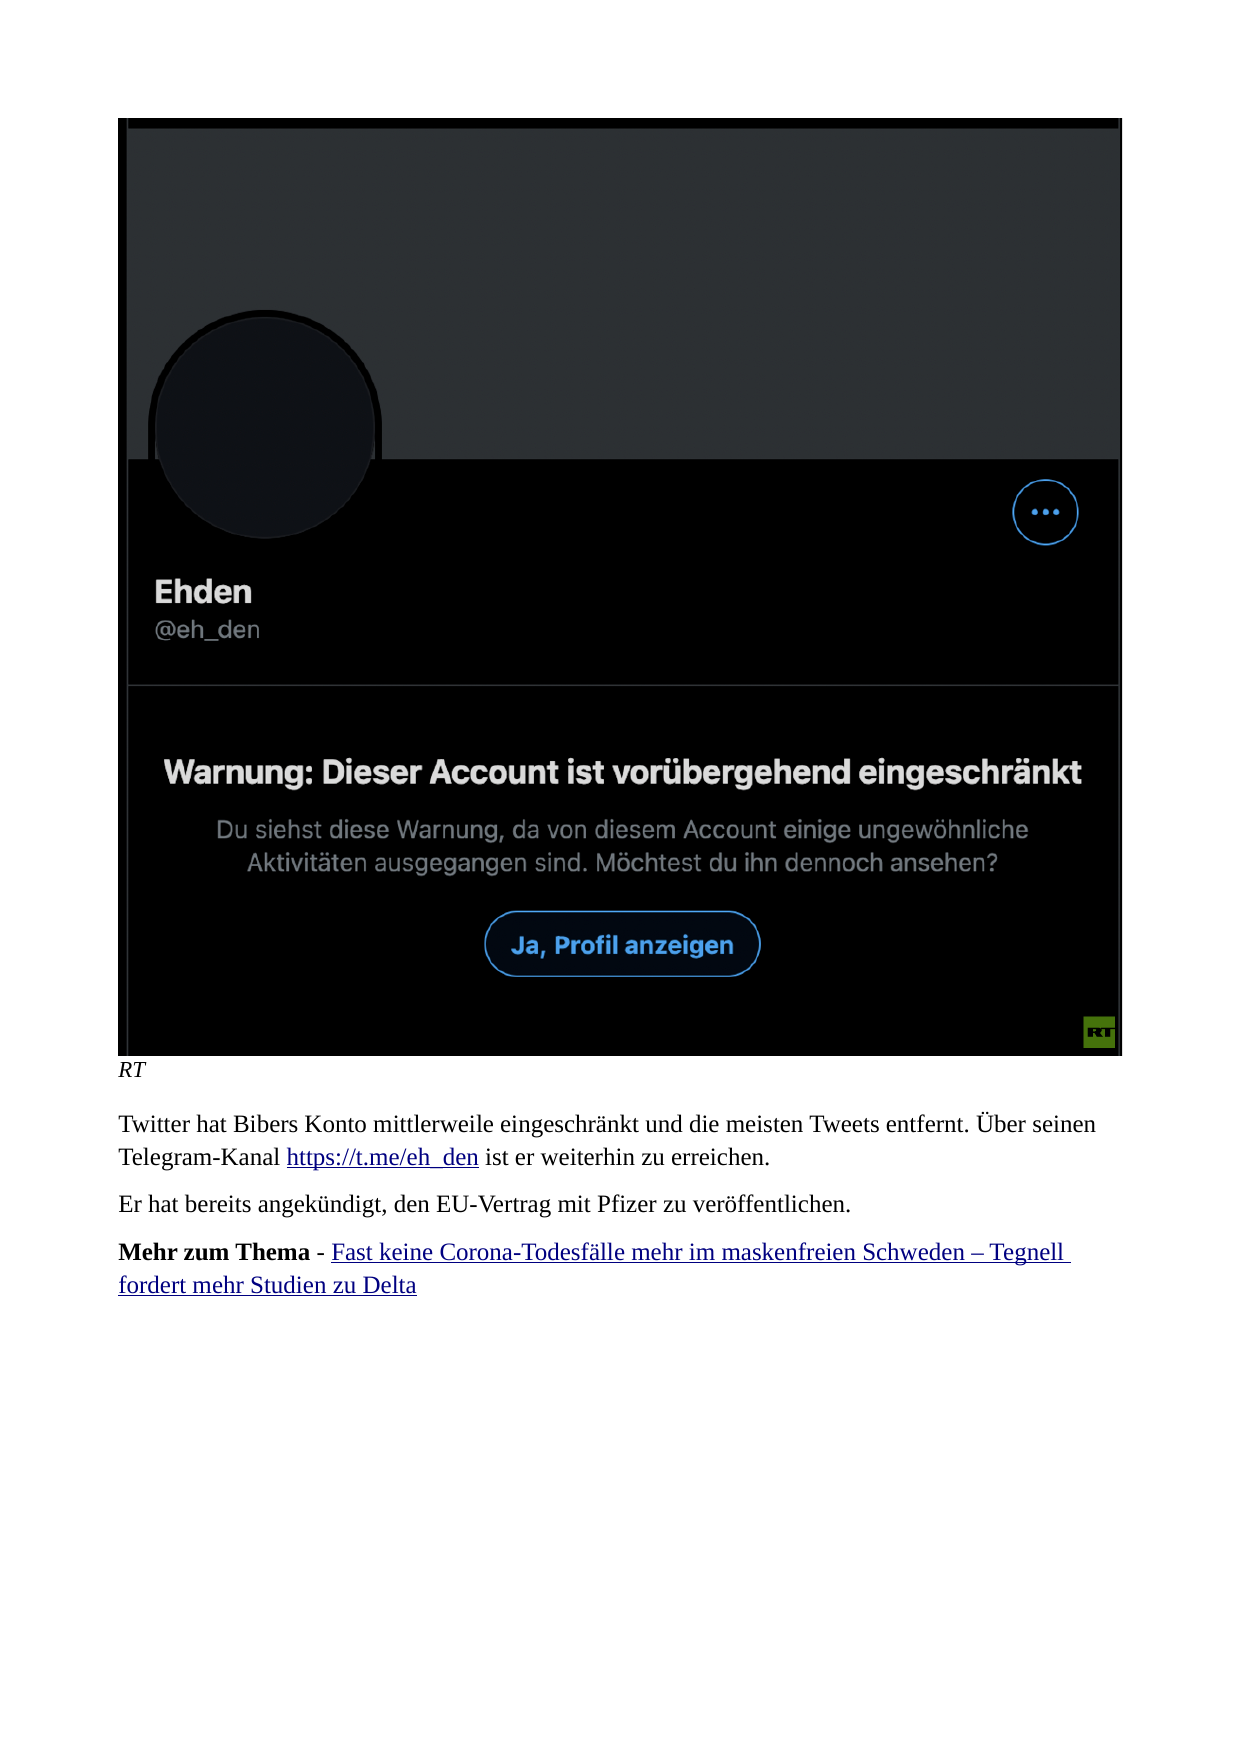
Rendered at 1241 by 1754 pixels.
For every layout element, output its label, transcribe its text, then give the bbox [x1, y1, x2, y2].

picture [118, 118, 1123, 1056]
text Twitter hat Bibers Konto mittlerweile eingeschränkt und die meisten Tweets entfernt. Über seinen Telegram-Kanal https://t.me/eh_den ist er weiterhin zu erreichen. [118, 1109, 1122, 1171]
text Mehr zum Thema - Fast keine Corona-Todesfälle mehr im maskenfreien Schweden – Tegnell fordert mehr Studien zu Delta [118, 1237, 1122, 1299]
text Er hat bereits angekündigt, den EU-Vertrag mit Pfizer zu veröffentlichen. [118, 1189, 1122, 1218]
text RT [118, 1056, 1122, 1082]
